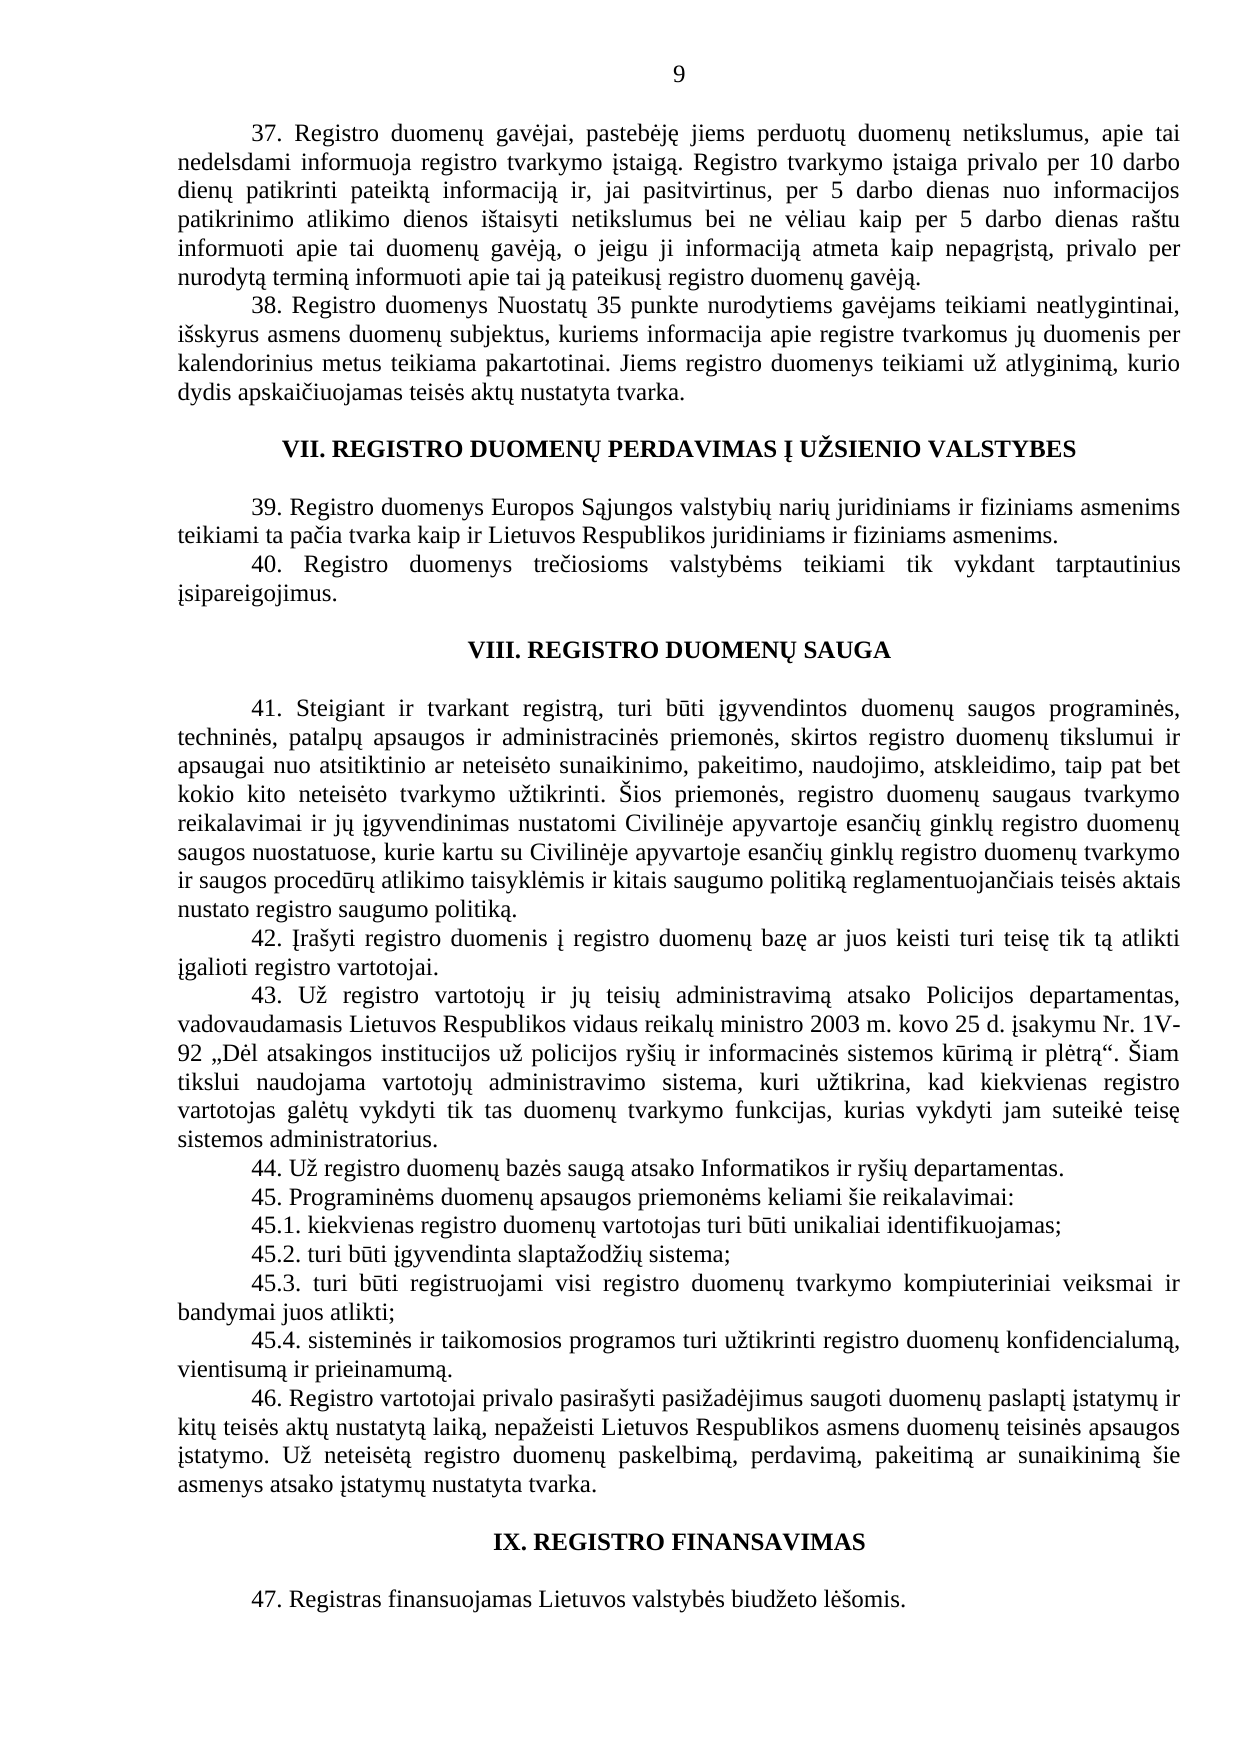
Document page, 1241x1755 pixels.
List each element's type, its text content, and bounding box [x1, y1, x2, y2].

text 46. Registro vartotojai privalo pasirašyti pasižadėjimus saugoti duomenų paslaptį įstatymų ir kitų teisės aktų nustatytą laiką, nepažeisti Lietuvos Respublikos asmens duomenų teisinės apsaugos įstatymo. Už neteisėtą registro duomenų paskelbimą, perdavimą, pakeitimą ar sunaikinimą šie asmenys atsako įstatymų nustatyta tvarka. [177, 1383, 1181, 1498]
text 38. Registro duomenys Nuostatų 35 punkte nurodytiems gavėjams teikiami neatlygintinai, išskyrus asmens duomenų subjektus, kuriems informacija apie registre tvarkomus jų duomenis per kalendorinius metus teikiama pakartotinai. Jiems registro duomenys teikiami už atlyginimą, kurio dydis apskaičiuojamas teisės aktų nustatyta tvarka. [177, 291, 1181, 406]
text 43. Už registro vartotojų ir jų teisių administravimą atsako Policijos departamentas, vadovaudamasis Lietuvos Respublikos vidaus reikalų ministro 2003 m. kovo 25 d. įsakymu Nr. 1V-92 „Dėl atsakingos institucijos už policijos ryšių ir informacinės sistemos kūrimą ir plėtrą“. Šiam tikslui naudojama vartotojų administravimo sistema, kuri užtikrina, kad kiekvienas registro vartotojas galėtų vykdyti tik tas duomenų tvarkymo funkcijas, kurias vykdyti jam suteikė teisę sistemos administratorius. [177, 981, 1181, 1153]
text IX. REGISTRO FINANSAVIMAS [177, 1527, 1181, 1556]
text 39. Registro duomenys Europos Sąjungos valstybių narių juridiniams ir fiziniams asmenims teikiami ta pačia tvarka kaip ir Lietuvos Respublikos juridiniams ir fiziniams asmenims. [177, 492, 1181, 549]
text 47. Registras finansuojamas Lietuvos valstybės biudžeto lėšomis. [177, 1584, 1181, 1613]
text 45.2. turi būti įgyvendinta slaptažodžių sistema; [177, 1239, 1181, 1268]
text 40. Registro duomenys trečiosioms valstybėms teikiami tik vykdant tarptautinius įsipareigojimus. [177, 549, 1181, 607]
text 44. Už registro duomenų bazės saugą atsako Informatikos ir ryšių departamentas. [177, 1153, 1181, 1182]
text 42. Įrašyti registro duomenis į registro duomenų bazę ar juos keisti turi teisę tik tą atlikti įgalioti registro vartotojai. [177, 923, 1181, 981]
text 45.1. kiekvienas registro duomenų vartotojas turi būti unikaliai identifikuojamas; [177, 1211, 1181, 1239]
text 41. Steigiant ir tvarkant registrą, turi būti įgyvendintos duomenų saugos programinės, techninės, patalpų apsaugos ir administracinės priemonės, skirtos registro duomenų tikslumui ir apsaugai nuo atsitiktinio ar neteisėto sunaikinimo, pakeitimo, naudojimo, atskleidimo, taip pat bet kokio kito neteisėto tvarkymo užtikrinti. Šios priemonės, registro duomenų saugaus tvarkymo reikalavimai ir jų įgyvendinimas nustatomi Civilinėje apyvartoje esančių ginklų registro duomenų saugos nuostatuose, kurie kartu su Civilinėje apyvartoje esančių ginklų registro duomenų tvarkymo ir saugos procedūrų atlikimo taisyklėmis ir kitais saugumo politiką reglamentuojančiais teisės aktais nustato registro saugumo politiką. [177, 693, 1181, 923]
text VIII. REGISTRO DUOMENŲ SAUGA [177, 636, 1181, 664]
text 45.3. turi būti registruojami visi registro duomenų tvarkymo kompiuteriniai veiksmai ir bandymai juos atlikti; [177, 1268, 1181, 1326]
text 45. Programinėms duomenų apsaugos priemonėms keliami šie reikalavimai: [177, 1182, 1181, 1211]
text 37. Registro duomenų gavėjai, pastebėję jiems perduotų duomenų netikslumus, apie tai nedelsdami informuoja registro tvarkymo įstaigą. Registro tvarkymo įstaiga privalo per 10 darbo dienų patikrinti pateiktą informaciją ir, jai pasitvirtinus, per 5 darbo dienas nuo informacijos patikrinimo atlikimo dienos ištaisyti netikslumus bei ne vėliau kaip per 5 darbo dienas raštu informuoti apie tai duomenų gavėją, o jeigu ji informaciją atmeta kaip nepagrįstą, privalo per nurodytą terminą informuoti apie tai ją pateikusį registro duomenų gavėją. [177, 118, 1181, 291]
text VII. REGISTRO DUOMENŲ PERDAVIMAS Į UŽSIENIO VALSTYBES [177, 434, 1181, 463]
text 45.4. sisteminės ir taikomosios programos turi užtikrinti registro duomenų konfidencialumą, vientisumą ir prieinamumą. [177, 1326, 1181, 1383]
